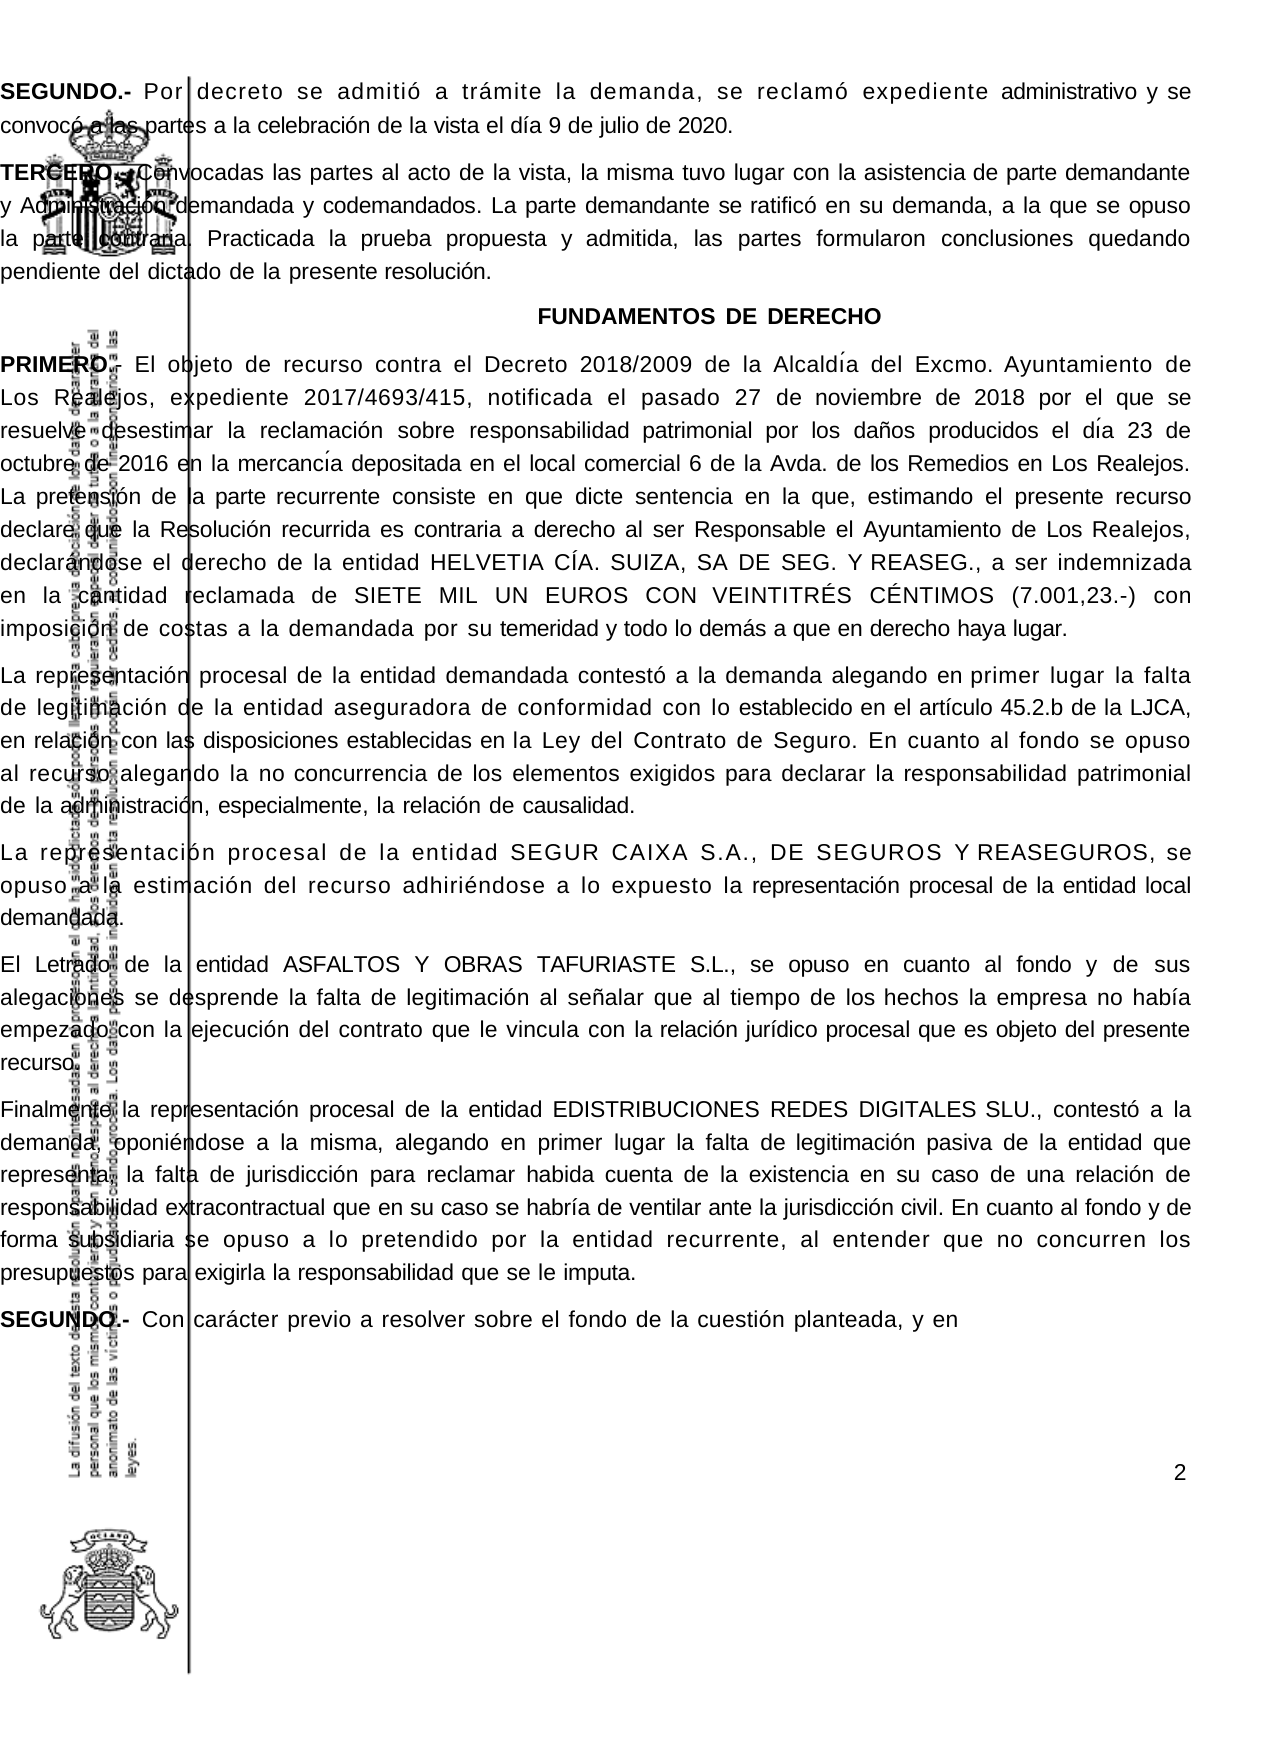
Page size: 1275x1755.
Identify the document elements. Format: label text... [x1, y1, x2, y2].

text TERCERO.- Convocadas las partes al acto de la vista, la misma tuvo lugar con la asistencia de parte demandante y Administración demandada y codemandados. La parte demandante se ratificó en su demanda, a la que se opuso la parte contraria. Practicada la prueba propuesta y admitida, las partes formularon conclusiones quedando pendiente del dictado de la presente resolución. [199, 159, 1191, 284]
text SEGUNDO.- Con carácter previo a resolver sobre el fondo de la cuestión planteada, y en [199, 1306, 1191, 1332]
subtitle FUNDAMENTOS DE DERECHO [214, 303, 1204, 329]
text Finalmente la representación procesal de la entidad EDISTRIBUCIONES REDES DIGITALES SLU., contestó a la demanda, oponiéndose a la misma, alegando en primer lugar la falta de legitimación pasiva de la entidad que representa, la falta de jurisdicción para reclamar habida cuenta de la existencia en su caso de una relación de responsabilidad extracontractual que en su caso se habría de ventilar ante la jurisdicción civil. En cuanto al fondo y de forma subsidiaria se opuso a lo pretendido por la entidad recurrente, al entender que no concurren los presupuestos para exigirla la responsabilidad que se le imputa. [199, 1096, 1192, 1285]
text 2 [199, 1459, 1186, 1486]
text PRIMERO.- El objeto de recurso contra el Decreto 2018/2009 de la Alcaldı́a del Excmo. Ayuntamiento de Los Realejos, expediente 2017/4693/415, notificada el pasado 27 de noviembre de 2018 por el que se resuelve desestimar la reclamación sobre responsabilidad patrimonial por los daños producidos el dı́a 23 de octubre de 2016 en la mercancı́a depositada en el local comercial 6 de la Avda. de los Remedios en Los Realejos. La pretensión de la parte recurrente consiste en que dicte sentencia en la que, estimando el presente recurso declare que la Resolución recurrida es contraria a derecho al ser Responsable el Ayuntamiento de Los Realejos, declarándose el derecho de la entidad HELVETIA CÍA. SUIZA, SA DE SEG. Y REASEG., a ser indemnizada en la cantidad reclamada de SIETE MIL UN EUROS CON VEINTITRÉS CÉNTIMOS (7.001,23.-) con imposición de costas a la demandada por su temeridad y todo lo demás a que en derecho haya lugar. [199, 351, 1192, 641]
text La representación procesal de la entidad demandada contestó a la demanda alegando en primer lugar la falta de legitimación de la entidad aseguradora de conformidad con lo establecido en el artículo 45.2.b de la LJCA, en relación con las disposiciones establecidas en la Ley del Contrato de Seguro. En cuanto al fondo se opuso al recurso alegando la no concurrencia de los elementos exigidos para declarar la responsabilidad patrimonial de la administración, especialmente, la relación de causalidad. [199, 662, 1192, 818]
text SEGUNDO.- Por decreto se admitió a trámite la demanda, se reclamó expediente administrativo y se convocó a las partes a la celebración de la vista el día 9 de julio de 2020. [199, 78, 1192, 138]
text La representación procesal de la entidad SEGUR CAIXA S.A., DE SEGUROS Y REASEGUROS, se opuso a la estimación del recurso adhiriéndose a lo expuesto la representación procesal de la entidad local demandada. [199, 839, 1192, 931]
text El Letrado de la entidad ASFALTOS Y OBRAS TAFURIASTE S.L., se opuso en cuanto al fondo y de sus alegaciones se desprende la falta de legitimación al señalar que al tiempo de los hechos la empresa no había empezado con la ejecución del contrato que le vincula con la relación jurídico procesal que es objeto del presente recurso. [199, 951, 1191, 1075]
